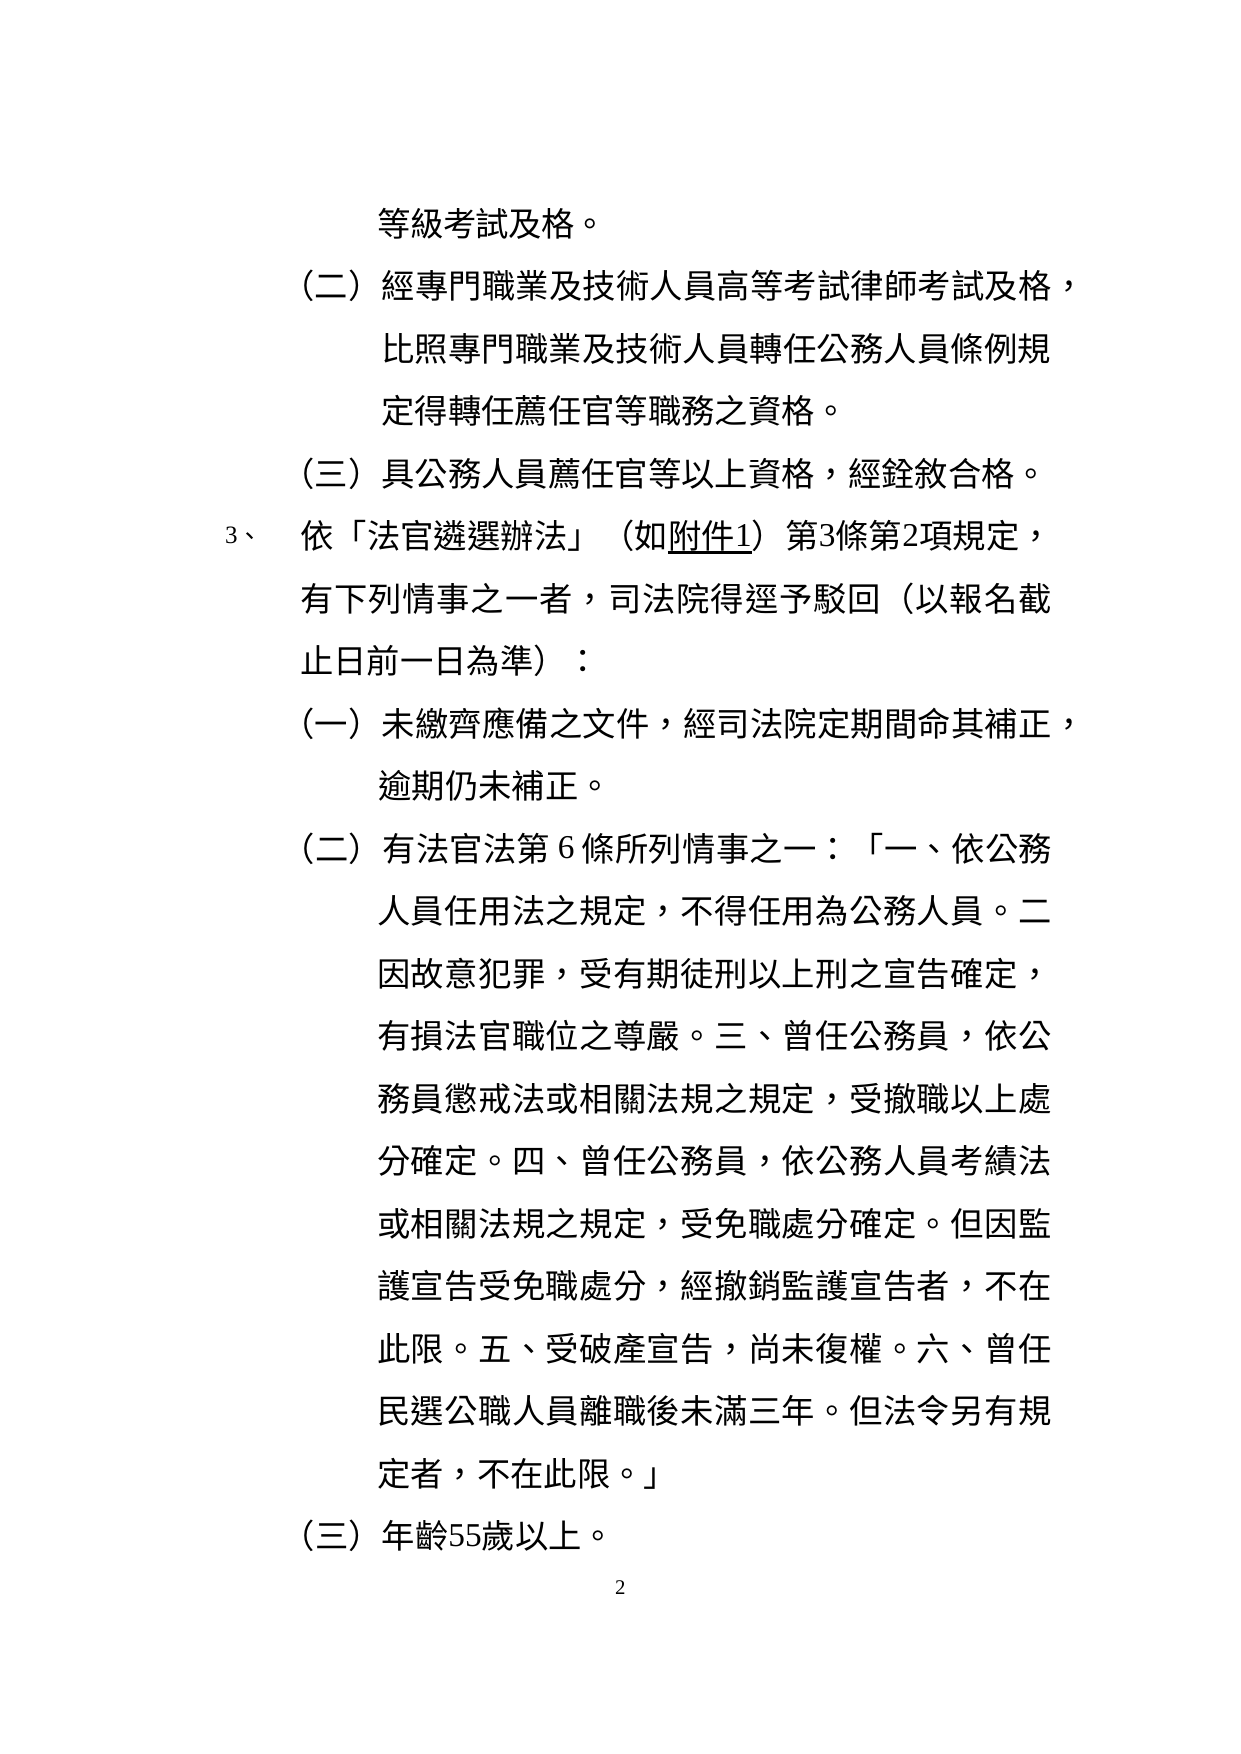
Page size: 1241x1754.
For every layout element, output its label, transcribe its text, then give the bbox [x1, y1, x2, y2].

text （三）具公務人員薦任官等以上資格，經銓敘合格。 [281, 430, 1053, 492]
text 等級考試及格。 [281, 180, 1053, 242]
text （三）年齡55歲以上。 [281, 1492, 1053, 1555]
text （二）有法官法第6條所列情事之一：「一、依公務人員任用法之規定，不得任用為公務人員。二、因故意犯罪，受有期徒刑以上刑之宣告確定，有損法官職位之尊嚴。三、曾任公務員，依公務員懲戒法或相關法規之規定，受撤職以上處分確定。四、曾任公務員，依公務人員考績法或相關法規之規定，受免職處分確定。但因監護宣告受免職處分，經撤銷監護宣告者，不在此限。五、受破產宣告，尚未復權。六、曾任民選公職人員離職後未滿三年。但法令另有規定者，不在此限。」 [281, 805, 1053, 1492]
text （一）未繳齊應備之文件，經司法院定期間命其補正，逾期仍未補正。 [281, 680, 1053, 805]
text （二）經專門職業及技術人員高等考試律師考試及格，比照專門職業及技術人員轉任公務人員條例規定得轉任薦任官等職務之資格。 [281, 242, 1053, 430]
list 依「法官遴選辦法」（如附件1）第3條第2項規定，有下列情事之一者，司法院得逕予駁回（以報名截止日前一日為準）： [225, 492, 1053, 680]
